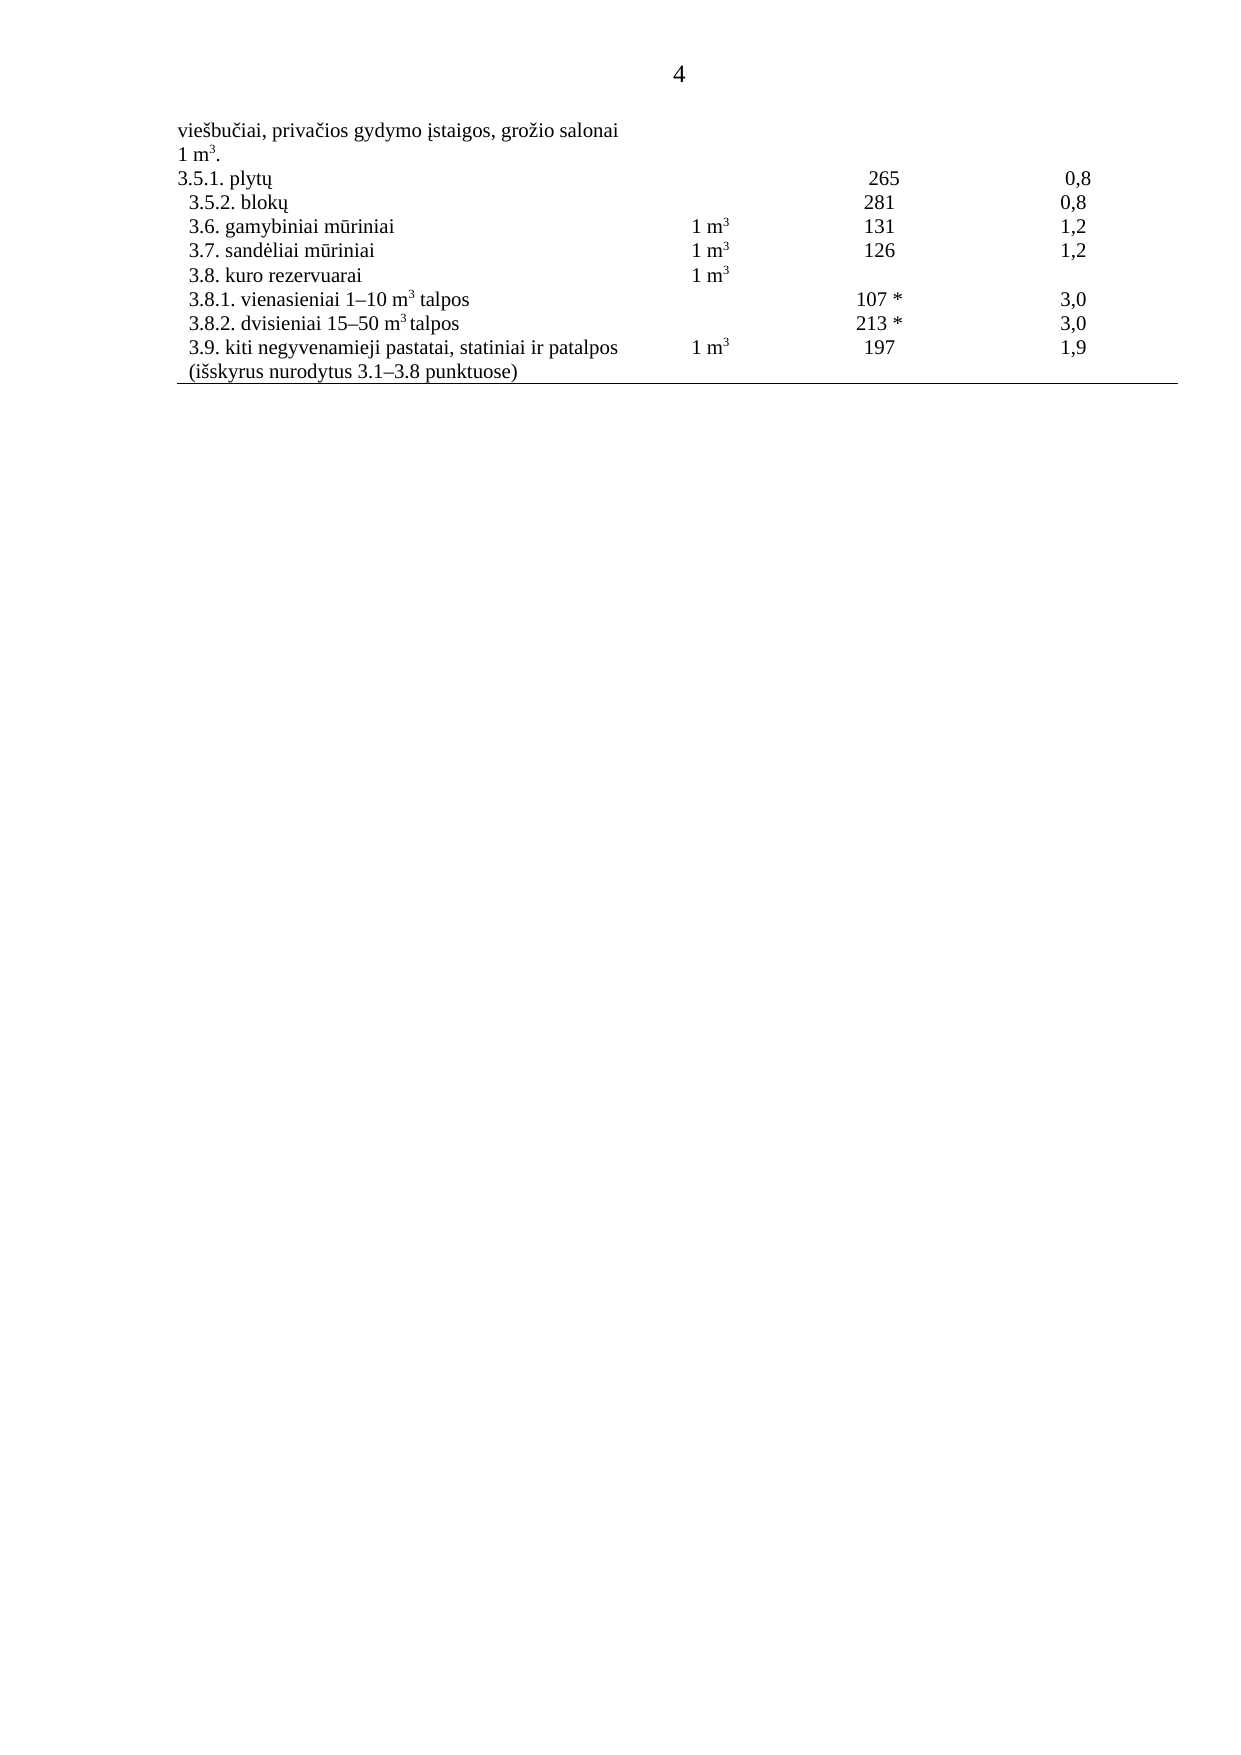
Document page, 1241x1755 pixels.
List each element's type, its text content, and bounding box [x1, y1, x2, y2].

table_cell [790, 263, 969, 287]
table_cell 3.8.1. vienasieniai 1–10 m3 talpos [177, 287, 630, 311]
table_cell [630, 166, 635, 190]
table_cell 3.8. kuro rezervuarai [177, 263, 630, 287]
table_cell [1178, 118, 1182, 166]
table_cell 213 * [790, 311, 969, 335]
table_cell [635, 166, 794, 190]
table_cell 126 [790, 239, 969, 262]
table_cell 3.5.1. plytų [177, 166, 630, 190]
table_cell 1 m3 [630, 335, 790, 383]
table_cell 1 m3 [630, 263, 790, 287]
table_cell [1178, 287, 1182, 311]
table_cell 1 m3 [630, 214, 790, 238]
table_cell 1,2 [969, 239, 1177, 262]
table_cell 107 * [790, 287, 969, 311]
table_cell 3.5.2. blokų [177, 190, 630, 214]
table_cell 1,9 [969, 335, 1177, 383]
table_cell 3.8.2. dvisieniai 15–50 m3 talpos [177, 311, 630, 335]
table_cell [1178, 263, 1182, 287]
table_cell [630, 190, 790, 214]
table_cell [630, 118, 1177, 166]
table_cell [1178, 239, 1182, 262]
table_cell [630, 287, 790, 311]
table_cell [1178, 214, 1182, 238]
table_cell [1178, 335, 1182, 383]
table_cell 3.9. kiti negyvenamieji pastatai, statiniai ir patalpos (išskyrus nurodytus 3.1–3.8 punktuose) [177, 335, 630, 383]
table_cell 0,8 [973, 166, 1182, 190]
table_cell [1178, 190, 1182, 214]
table_cell 197 [790, 335, 969, 383]
table_cell 3.6. gamybiniai mūriniai [177, 214, 630, 238]
table_cell [630, 311, 790, 335]
table_cell 265 [795, 166, 973, 190]
table_cell 0,8 [969, 190, 1177, 214]
table_cell viešbučiai, privačios gydymo įstaigos, grožio salonai 1 m3. [177, 118, 630, 166]
table_cell 3.7. sandėliai mūriniai [177, 239, 630, 262]
table_cell 281 [790, 190, 969, 214]
table_cell 3,0 [969, 311, 1177, 335]
table_cell 3,0 [969, 287, 1177, 311]
table_cell 131 [790, 214, 969, 238]
table_cell [1178, 311, 1182, 335]
table_cell 1 m3 [630, 239, 790, 262]
table_cell [969, 263, 1177, 287]
table_cell 1,2 [969, 214, 1177, 238]
